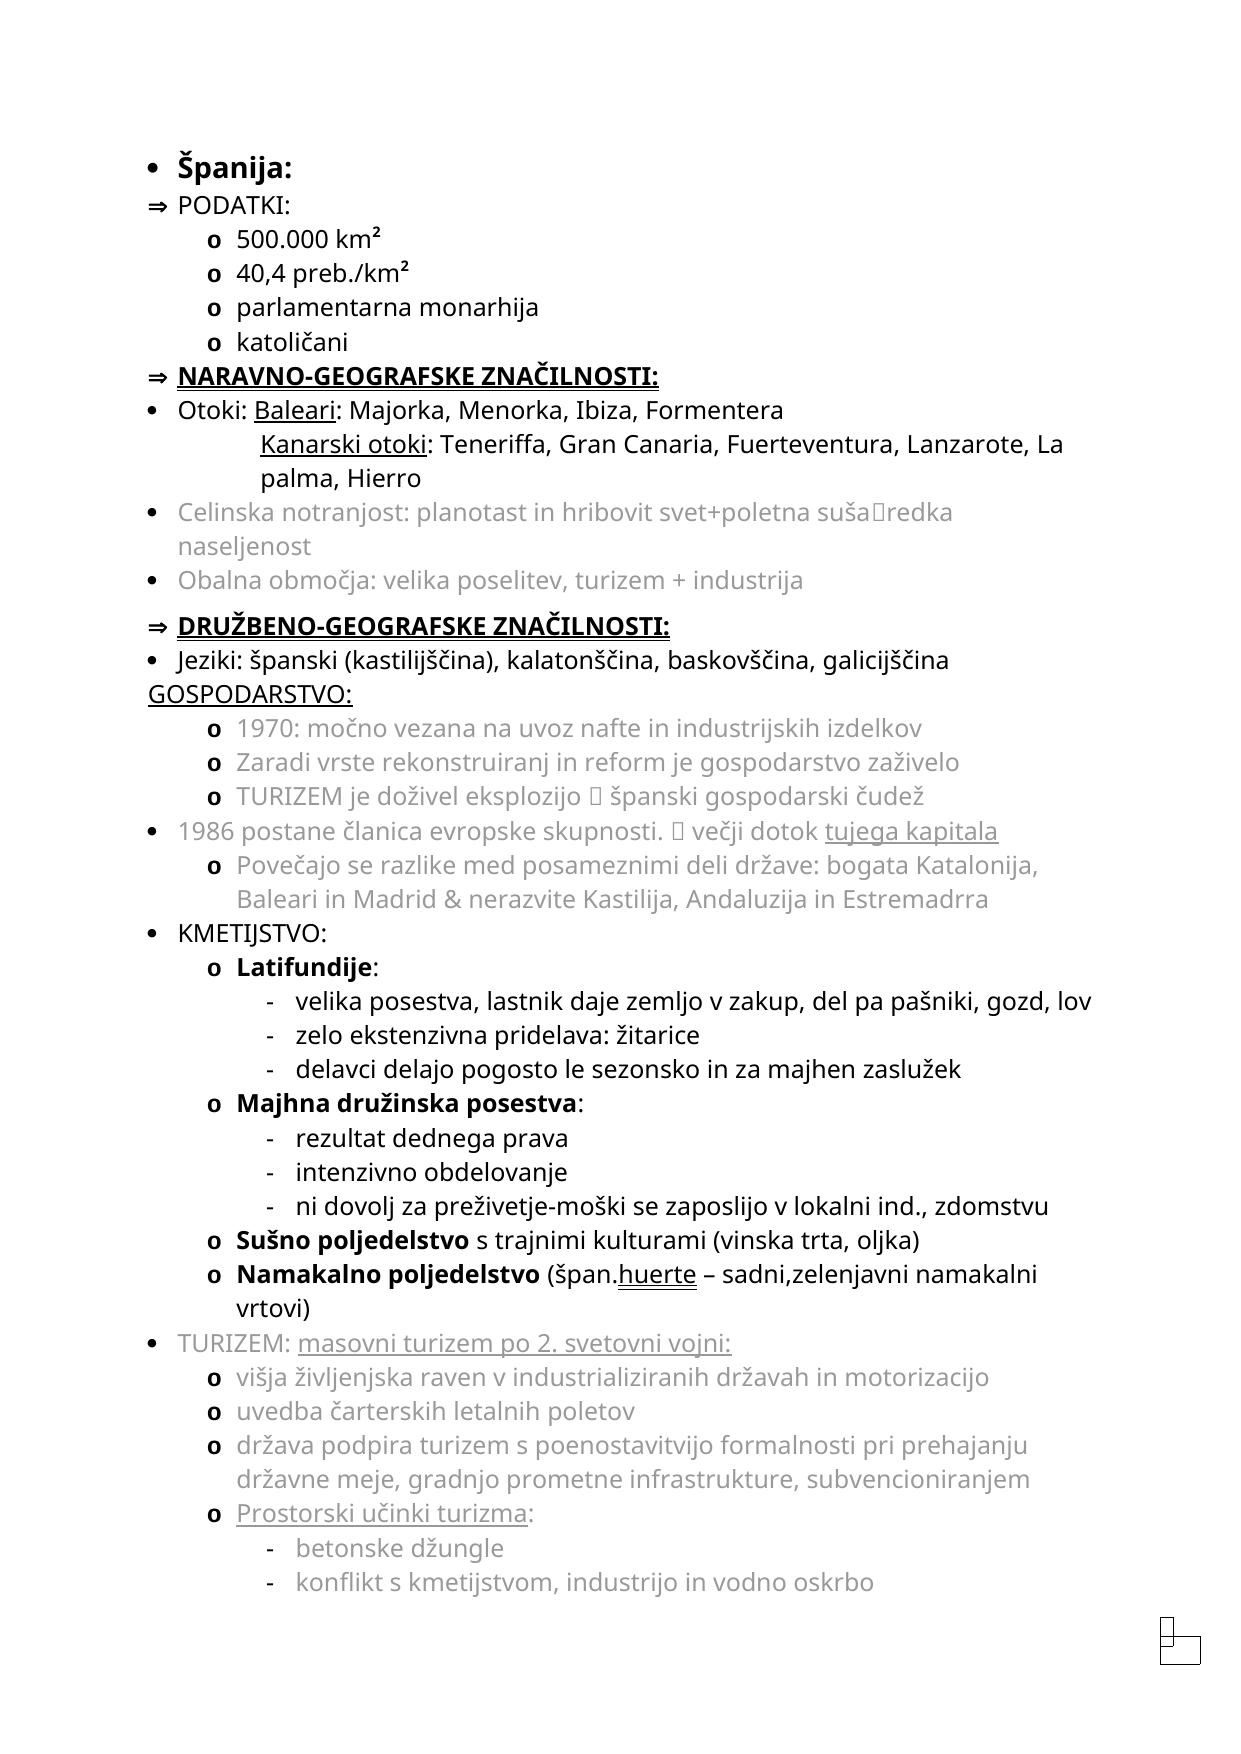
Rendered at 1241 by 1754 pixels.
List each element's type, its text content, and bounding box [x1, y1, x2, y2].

list delavci delajo pogosto le sezonsko in za majhen zaslužek [266, 1052, 1093, 1086]
list intenzivno obdelovanje [266, 1154, 1093, 1188]
list Zaradi vrste rekonstruiranj in reform je gospodarstvo zaživelo [207, 745, 1093, 779]
list parlamentarna monarhija [207, 290, 1093, 324]
list 1986 postane članica evropske skupnosti.  večji dotok tujega kapitala [148, 813, 1093, 847]
list 40,4 preb./km2 [207, 256, 1093, 290]
text GOSPODARSTVO: [148, 676, 1093, 710]
list ni dovolj za preživetje-moški se zaposlijo v lokalni ind., zdomstvu [266, 1188, 1093, 1223]
list zelo ekstenzivna pridelava: žitarice [266, 1018, 1093, 1052]
list KMETIJSTVO: [148, 916, 1093, 950]
list Latifundije: [207, 950, 1093, 984]
list uvedba čarterskih letalnih poletov [207, 1393, 1093, 1428]
list Španija: [148, 148, 1093, 187]
list višja življenjska raven v industrializiranih državah in motorizacijo [207, 1359, 1093, 1393]
list rezultat dednega prava [266, 1120, 1093, 1154]
list država podpira turizem s poenostavitvijo formalnosti pri prehajanju državne meje, gradnjo prometne infrastrukture, subvencioniranjem [207, 1428, 1093, 1496]
list 1970: močno vezana na uvoz nafte in industrijskih izdelkov [207, 710, 1093, 745]
list Majhna družinska posestva: [207, 1086, 1093, 1120]
list velika posestva, lastnik daje zemljo v zakup, del pa pašniki, gozd, lov [266, 984, 1093, 1018]
text Kanarski otoki: Teneriffa, Gran Canaria, Fuerteventura, Lanzarote, La palma, Hierro [260, 427, 1093, 495]
list Prostorski učinki turizma: [207, 1496, 1093, 1530]
list TURIZEM: masovni turizem po 2. svetovni vojni: [148, 1325, 1093, 1359]
list Jeziki: španski (kastilijščina), kalatonščina, baskovščina, galicijščina [148, 642, 1093, 676]
list TURIZEM je doživel eksplozijo  španski gospodarski čudež [207, 779, 1093, 813]
list katoličani [207, 324, 1093, 358]
list Povečajo se razlike med posameznimi deli države: bogata Katalonija, Baleari in Madrid & nerazvite Kastilija, Andaluzija in Estremadrra [207, 847, 1093, 916]
list betonske džungle [266, 1530, 1093, 1564]
list Obalna območja: velika poselitev, turizem + industrija [148, 563, 1093, 597]
list PODATKI: [148, 187, 1093, 221]
list Celinska notranjost: planotast in hribovit svet+poletna sušaredka naseljenost [148, 495, 1093, 563]
list 500.000 km2 [207, 221, 1093, 256]
list Namakalno poljedelstvo (špan.huerte – sadni,zelenjavni namakalni vrtovi) [207, 1257, 1093, 1325]
list konflikt s kmetijstvom, industrijo in vodno oskrbo [266, 1564, 1093, 1598]
list NARAVNO-GEOGRAFSKE ZNAČILNOSTI: [148, 358, 1093, 392]
list Sušno poljedelstvo s trajnimi kulturami (vinska trta, oljka) [207, 1223, 1093, 1257]
list Otoki: Baleari: Majorka, Menorka, Ibiza, Formentera [148, 392, 1093, 427]
list DRUŽBENO-GEOGRAFSKE ZNAČILNOSTI: [148, 608, 1093, 642]
